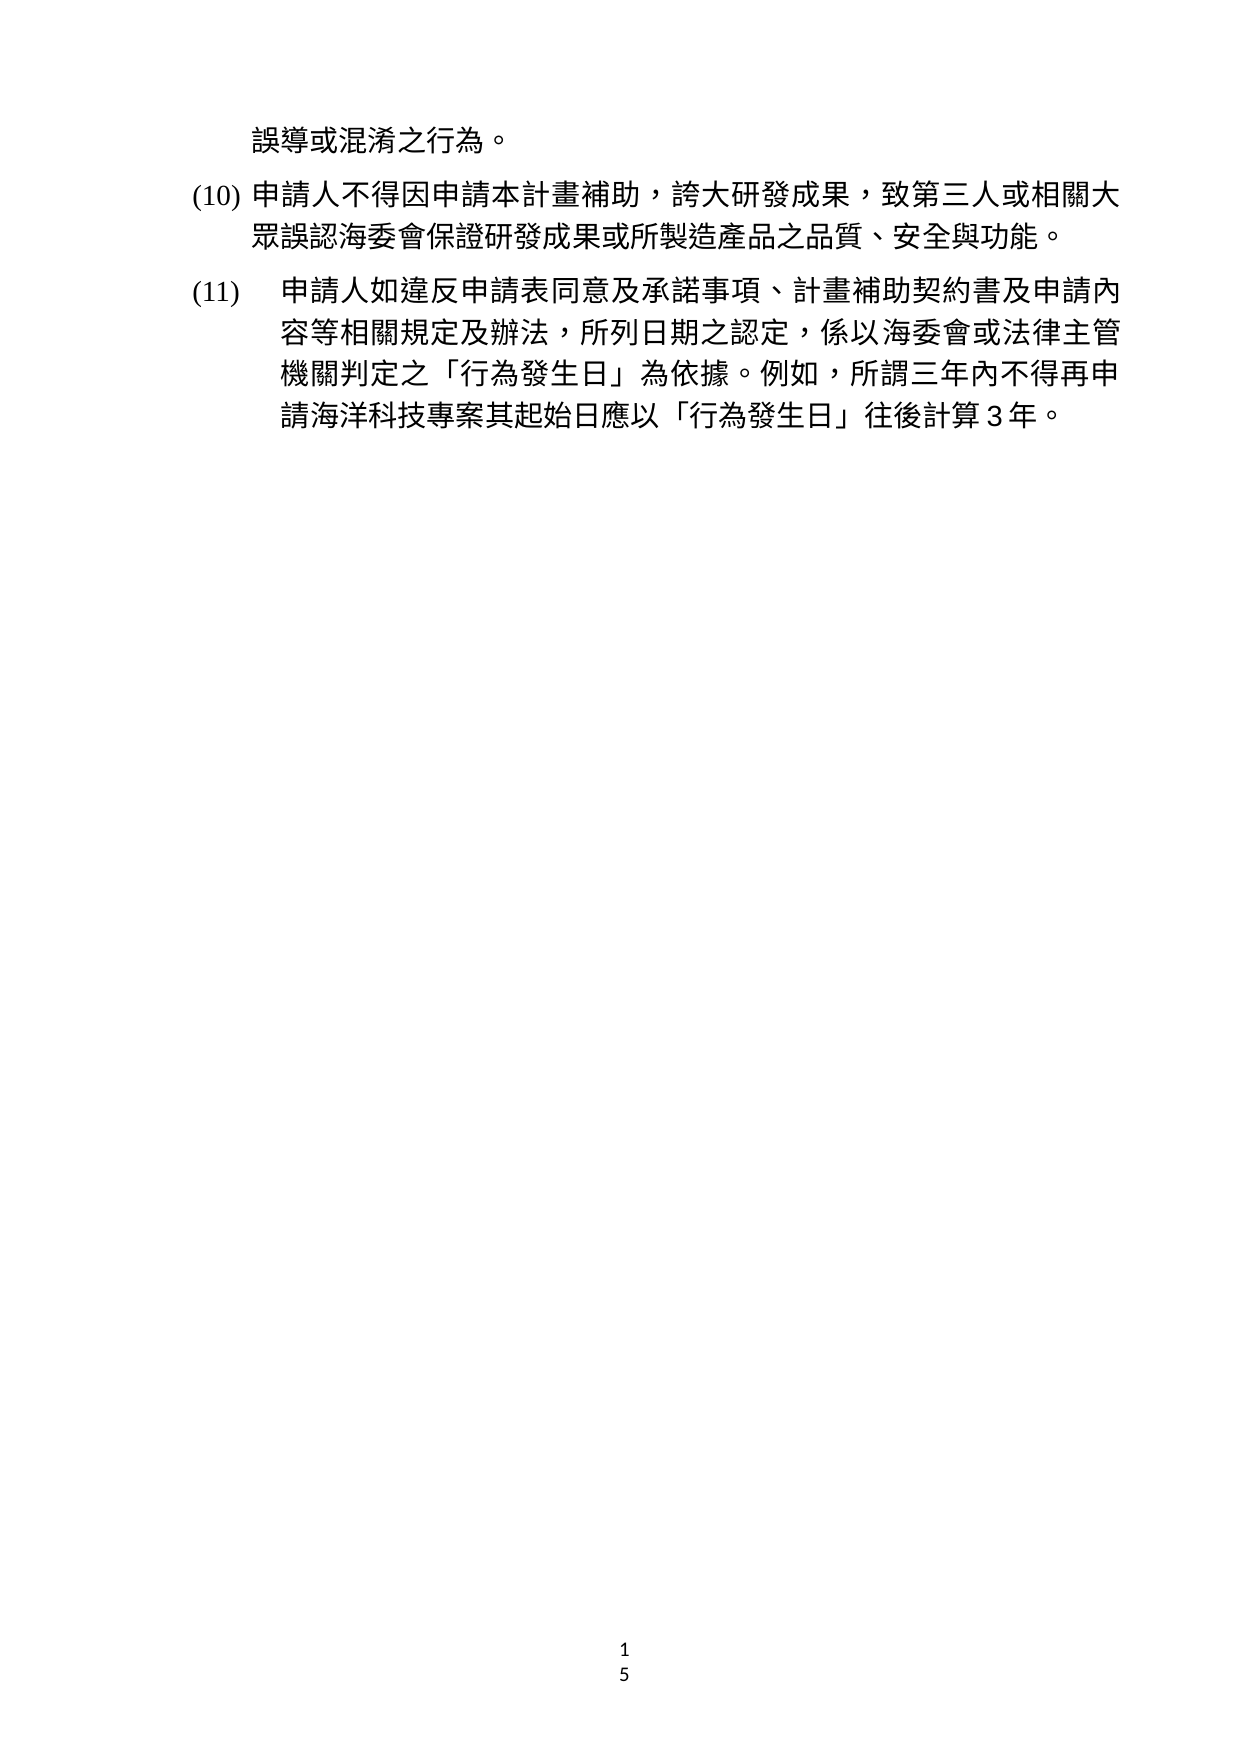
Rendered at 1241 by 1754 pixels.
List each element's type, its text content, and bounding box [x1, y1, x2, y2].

list 申請人如違反申請表同意及承諾事項、計畫補助契約書及申請內容等相關規定及辦法，所列日期之認定，係以海委會或法律主管機關判定之「行為發生日」為依據。例如，所謂三年內不得再申請海洋科技專案其起始日應以「行為發生日」往後計算3年。 [192, 268, 1122, 435]
list 申請人不得因申請本計畫補助，誇大研發成果，致第三人或相關大眾誤認海委會保證研發成果或所製造產品之品質、安全與功能。 [192, 172, 1122, 256]
list 誤導或混淆之行為。 [192, 118, 1122, 160]
